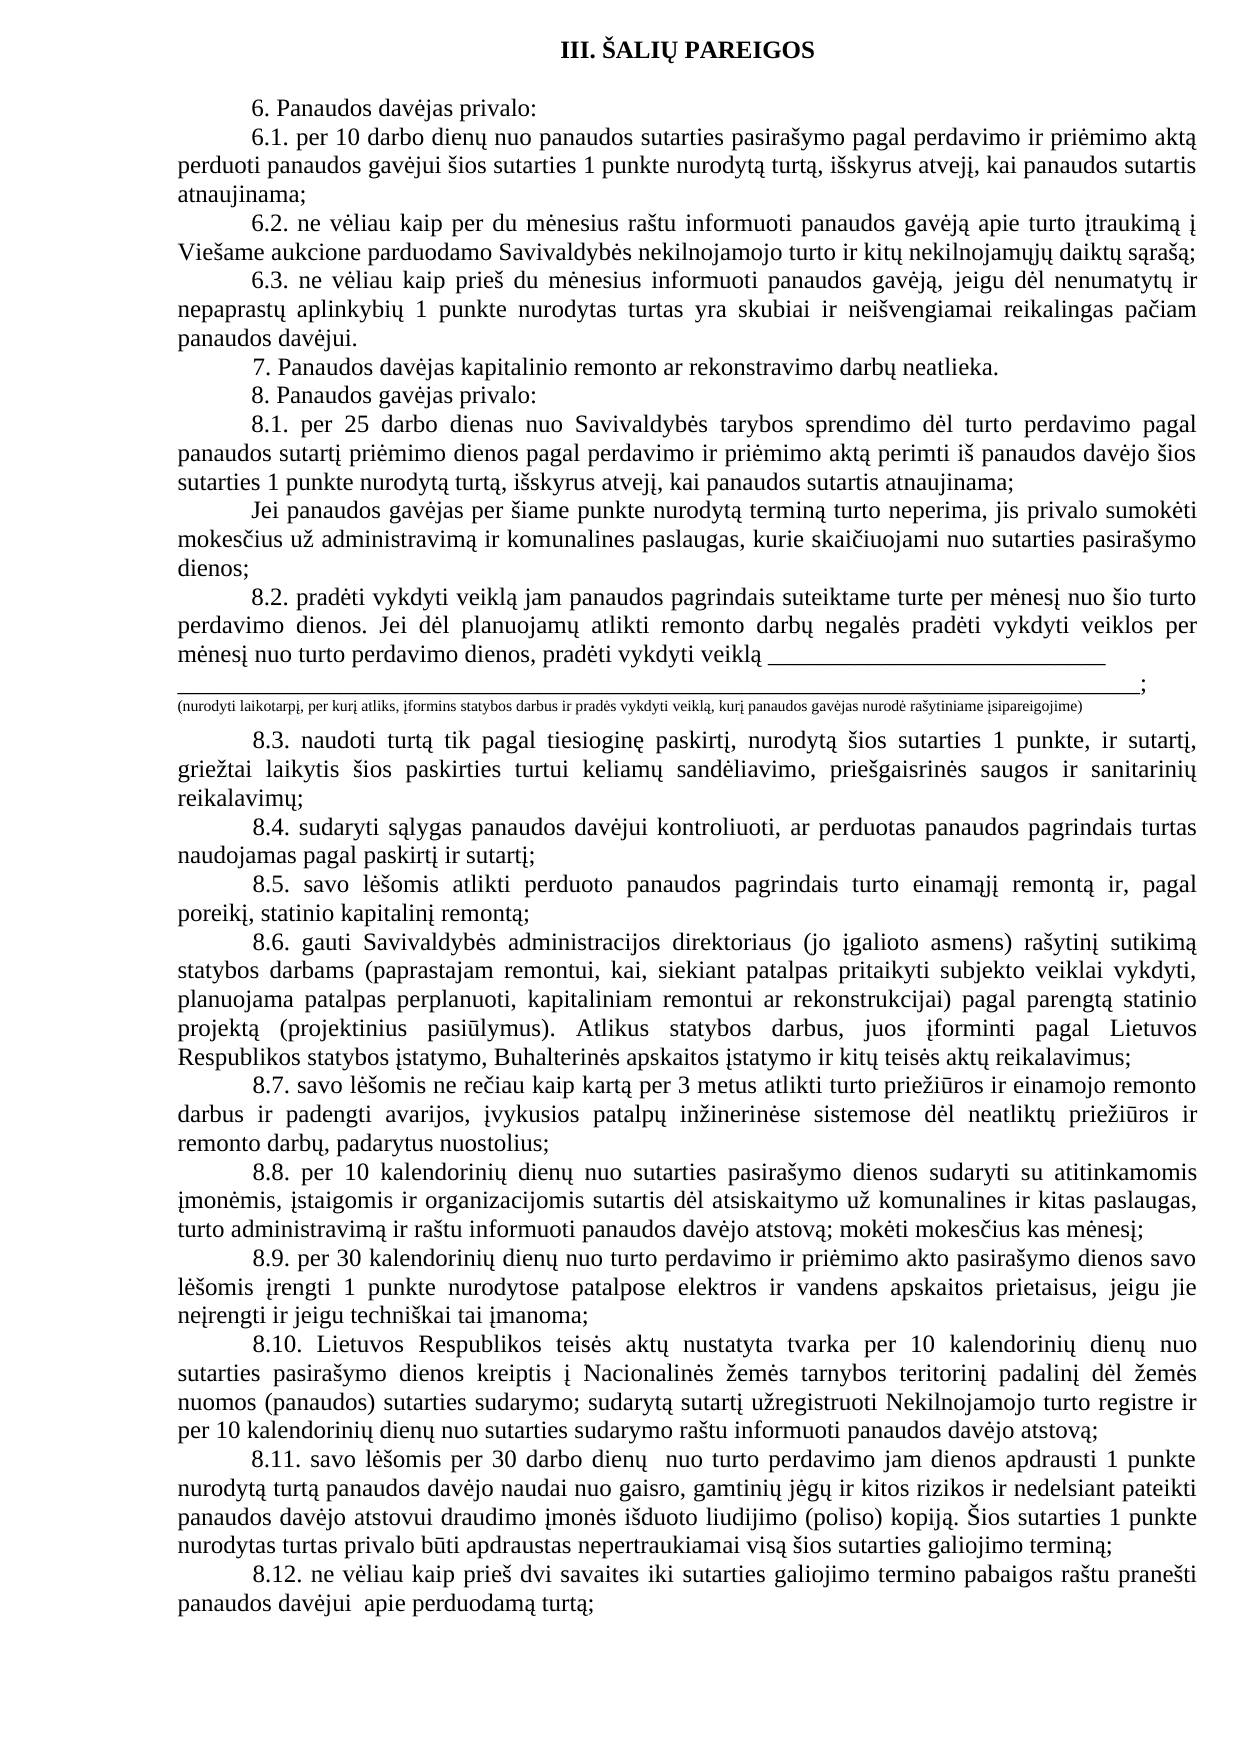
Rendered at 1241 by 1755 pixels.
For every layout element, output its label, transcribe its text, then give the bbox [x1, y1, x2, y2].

text 8.2. pradėti vykdyti veiklą jam panaudos pagrindais suteiktame turte per mėnesį nuo šio turto perdavimo dienos. Jei dėl planuojamų atlikti remonto darbų negalės pradėti vykdyti veiklos per mėnesį nuo turto perdavimo dienos, pradėti vykdyti veiklą ___________________________ [177, 582, 1198, 668]
text 8.10. Lietuvos Respublikos teisės aktų nustatyta tvarka per 10 kalendorinių dienų nuo sutarties pasirašymo dienos kreiptis į Nacionalinės žemės tarnybos teritorinį padalinį dėl žemės nuomos (panaudos) sutarties sudarymo; sudarytą sutartį užregistruoti Nekilnojamojo turto registre ir per 10 kalendorinių dienų nuo sutarties sudarymo raštu informuoti panaudos davėjo atstovą; [177, 1329, 1198, 1444]
text 8. Panaudos gavėjas privalo: [177, 380, 1198, 409]
text 6.3. ne vėliau kaip prieš du mėnesius informuoti panaudos gavėją, jeigu dėl nenumatytų ir nepaprastų aplinkybių 1 punkte nurodytas turtas yra skubiai ir neišvengiamai reikalingas pačiam panaudos davėjui. [177, 265, 1198, 352]
text 8.1. per 25 darbo dienas nuo Savivaldybės tarybos sprendimo dėl turto perdavimo pagal panaudos sutartį priėmimo dienos pagal perdavimo ir priėmimo aktą perimti iš panaudos davėjo šios sutarties 1 punkte nurodytą turtą, išskyrus atvejį, kai panaudos sutartis atnaujinama; [177, 409, 1198, 495]
text 6.1. per 10 darbo dienų nuo panaudos sutarties pasirašymo pagal perdavimo ir priėmimo aktą perduoti panaudos gavėjui šios sutarties 1 punkte nurodytą turtą, išskyrus atvejį, kai panaudos sutartis atnaujinama; [177, 122, 1198, 208]
text 6. Panaudos davėjas privalo: [177, 93, 1198, 122]
text 8.4. sudaryti sąlygas panaudos davėjui kontroliuoti, ar perduotas panaudos pagrindais turtas naudojamas pagal paskirtį ir sutartį; [177, 812, 1198, 869]
text 6.2. ne vėliau kaip per du mėnesius raštu informuoti panaudos gavėją apie turto įtraukimą į Viešame aukcione parduodamo Savivaldybės nekilnojamojo turto ir kitų nekilnojamųjų daiktų sąrašą; [177, 208, 1198, 265]
text 8.3. naudoti turtą tik pagal tiesioginę paskirtį, nurodytą šios sutarties 1 punkte, ir sutartį, griežtai laikytis šios paskirties turtui keliamų sandėliavimo, priešgaisrinės saugos ir sanitarinių reikalavimų; [177, 725, 1198, 812]
text _____________________________________________________________________________; [177, 668, 1198, 697]
text 8.11. savo lėšomis per 30 darbo dienų nuo turto perdavimo jam dienos apdrausti 1 punkte nurodytą turtą panaudos davėjo naudai nuo gaisro, gamtinių jėgų ir kitos rizikos ir nedelsiant pateikti panaudos davėjo atstovui draudimo įmonės išduoto liudijimo (poliso) kopiją. Šios sutarties 1 punkte nurodytas turtas privalo būti apdraustas nepertraukiamai visą šios sutarties galiojimo terminą; [177, 1444, 1198, 1559]
text 8.9. per 30 kalendorinių dienų nuo turto perdavimo ir priėmimo akto pasirašymo dienos savo lėšomis įrengti 1 punkte nurodytose patalpose elektros ir vandens apskaitos prietaisus, jeigu jie neįrengti ir jeigu techniškai tai įmanoma; [177, 1243, 1198, 1329]
text 8.12. ne vėliau kaip prieš dvi savaites iki sutarties galiojimo termino pabaigos raštu pranešti panaudos davėjui apie perduodamą turtą; [177, 1559, 1198, 1617]
text 8.7. savo lėšomis ne rečiau kaip kartą per 3 metus atlikti turto priežiūros ir einamojo remonto darbus ir padengti avarijos, įvykusios patalpų inžinerinėse sistemose dėl neatliktų priežiūros ir remonto darbų, padarytus nuostolius; [177, 1070, 1198, 1157]
text (nurodyti laikotarpį, per kurį atliks, įformins statybos darbus ir pradės vykdyti veiklą, kurį panaudos gavėjas nurodė rašytiniame įsipareigojime) [177, 697, 1198, 725]
text 8.8. per 10 kalendorinių dienų nuo sutarties pasirašymo dienos sudaryti su atitinkamomis įmonėmis, įstaigomis ir organizacijomis sutartis dėl atsiskaitymo už komunalines ir kitas paslaugas, turto administravimą ir raštu informuoti panaudos davėjo atstovą; mokėti mokesčius kas mėnesį; [177, 1157, 1198, 1243]
text Jei panaudos gavėjas per šiame punkte nurodytą terminą turto neperima, jis privalo sumokėti mokesčius už administravimą ir komunalines paslaugas, kurie skaičiuojami nuo sutarties pasirašymo dienos; [177, 495, 1198, 582]
text 8.5. savo lėšomis atlikti perduoto panaudos pagrindais turto einamąjį remontą ir, pagal poreikį, statinio kapitalinį remontą; [177, 869, 1198, 927]
text 8.6. gauti Savivaldybės administracijos direktoriaus (jo įgalioto asmens) rašytinį sutikimą statybos darbams (paprastajam remontui, kai, siekiant patalpas pritaikyti subjekto veiklai vykdyti, planuojama patalpas perplanuoti, kapitaliniam remontui ar rekonstrukcijai) pagal parengtą statinio projektą (projektinius pasiūlymus). Atlikus statybos darbus, juos įforminti pagal Lietuvos Respublikos statybos įstatymo, Buhalterinės apskaitos įstatymo ir kitų teisės aktų reikalavimus; [177, 927, 1198, 1070]
text 7. Panaudos davėjas kapitalinio remonto ar rekonstravimo darbų neatlieka. [177, 352, 1198, 380]
text III. ŠALIŲ PAREIGOS [177, 35, 1198, 64]
